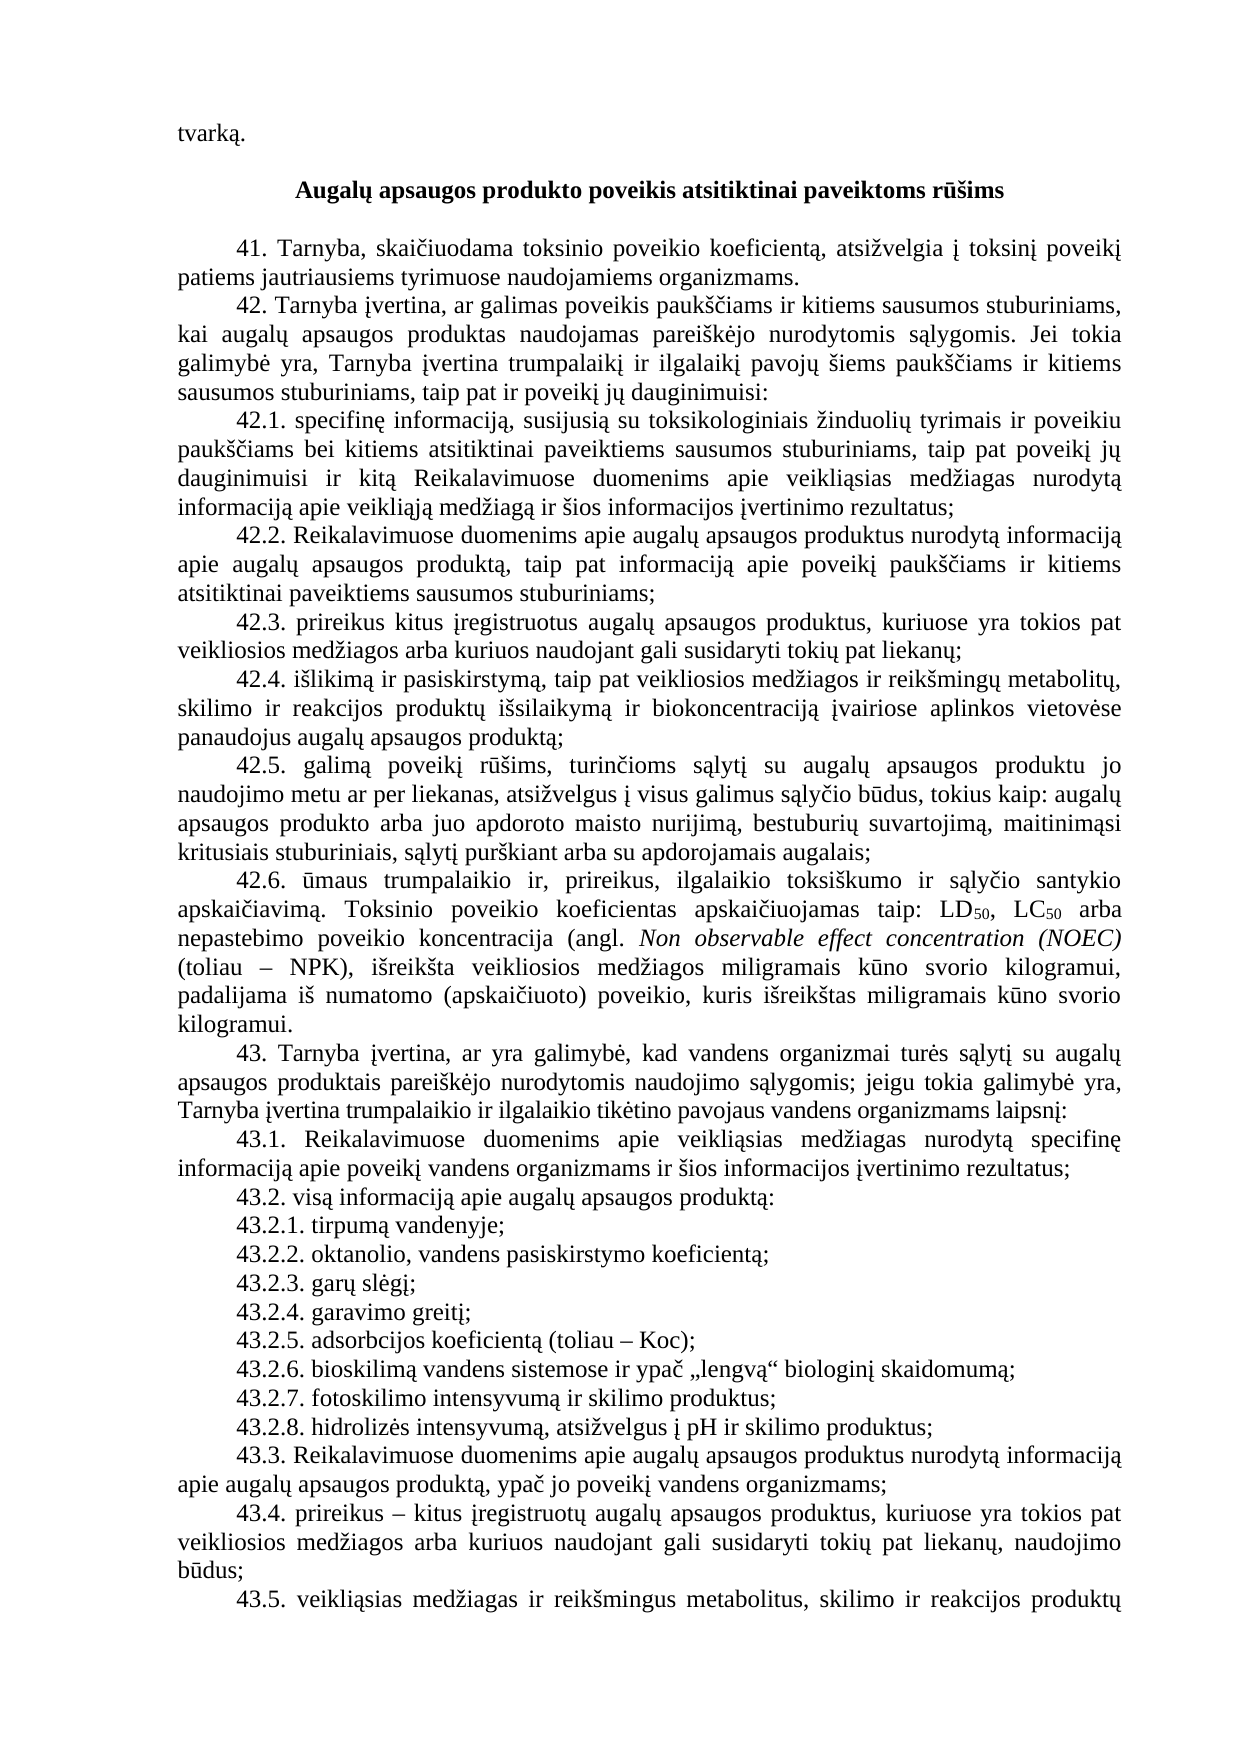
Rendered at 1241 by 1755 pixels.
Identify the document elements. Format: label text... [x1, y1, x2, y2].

text 43.2.4. garavimo greitį; [177, 1297, 1122, 1326]
text tvarką. [177, 118, 1122, 147]
text 42.4. išlikimą ir pasiskirstymą, taip pat veikliosios medžiagos ir reikšmingų metabolitų, skilimo ir reakcijos produktų išsilaikymą ir biokoncentraciją įvairiose aplinkos vietovėse panaudojus augalų apsaugos produktą; [177, 664, 1122, 751]
text 43.4. prireikus – kitus įregistruotų augalų apsaugos produktus, kuriuose yra tokios pat veikliosios medžiagos arba kuriuos naudojant gali susidaryti tokių pat liekanų, naudojimo būdus; [177, 1498, 1122, 1584]
text 42.2. Reikalavimuose duomenims apie augalų apsaugos produktus nurodytą informaciją apie augalų apsaugos produktą, taip pat informaciją apie poveikį paukščiams ir kitiems atsitiktinai paveiktiems sausumos stuburiniams; [177, 521, 1122, 607]
text 42.5. galimą poveikį rūšims, turinčioms sąlytį su augalų apsaugos produktu jo naudojimo metu ar per liekanas, atsižvelgus į visus galimus sąlyčio būdus, tokius kaip: augalų apsaugos produkto arba juo apdoroto maisto nurijimą, bestuburių suvartojimą, maitinimąsi kritusiais stuburiniais, sąlytį purškiant arba su apdorojamais augalais; [177, 751, 1122, 866]
text 41. Tarnyba, skaičiuodama toksinio poveikio koeficientą, atsižvelgia į toksinį poveikį patiems jautriausiems tyrimuose naudojamiems organizmams. [177, 233, 1122, 291]
text 43.2.7. fotoskilimo intensyvumą ir skilimo produktus; [177, 1383, 1122, 1412]
text Augalų apsaugos produkto poveikis atsitiktinai paveiktoms rūšims [177, 176, 1122, 204]
text 43.2.3. garų slėgį; [177, 1268, 1122, 1297]
text 43.2. visą informaciją apie augalų apsaugos produktą: [177, 1182, 1122, 1211]
text 43. Tarnyba įvertina, ar yra galimybė, kad vandens organizmai turės sąlytį su augalų apsaugos produktais pareiškėjo nurodytomis naudojimo sąlygomis; jeigu tokia galimybė yra, Tarnyba įvertina trumpalaikio ir ilgalaikio tikėtino pavojaus vandens organizmams laipsnį: [177, 1038, 1122, 1124]
text 43.2.2. oktanolio, vandens pasiskirstymo koeficientą; [177, 1239, 1122, 1268]
text 42.3. prireikus kitus įregistruotus augalų apsaugos produktus, kuriuose yra tokios pat veikliosios medžiagos arba kuriuos naudojant gali susidaryti tokių pat liekanų; [177, 607, 1122, 664]
text 42.1. specifinę informaciją, susijusią su toksikologiniais žinduolių tyrimais ir poveikiu paukščiams bei kitiems atsitiktinai paveiktiems sausumos stuburiniams, taip pat poveikį jų dauginimuisi ir kitą Reikalavimuose duomenims apie veikliąsias medžiagas nurodytą informaciją apie veikliąją medžiagą ir šios informacijos įvertinimo rezultatus; [177, 406, 1122, 521]
text 43.3. Reikalavimuose duomenims apie augalų apsaugos produktus nurodytą informaciją apie augalų apsaugos produktą, ypač jo poveikį vandens organizmams; [177, 1441, 1122, 1498]
text 43.2.8. hidrolizės intensyvumą, atsižvelgus į pH ir skilimo produktus; [177, 1412, 1122, 1441]
text 43.2.6. bioskilimą vandens sistemose ir ypač „lengvą“ biologinį skaidomumą; [177, 1354, 1122, 1383]
text 43.5. veikliąsias medžiagas ir reikšmingus metabolitus, skilimo ir reakcijos produktų [177, 1584, 1122, 1613]
text 43.1. Reikalavimuose duomenims apie veikliąsias medžiagas nurodytą specifinę informaciją apie poveikį vandens organizmams ir šios informacijos įvertinimo rezultatus; [177, 1124, 1122, 1182]
text 42. Tarnyba įvertina, ar galimas poveikis paukščiams ir kitiems sausumos stuburiniams, kai augalų apsaugos produktas naudojamas pareiškėjo nurodytomis sąlygomis. Jei tokia galimybė yra, Tarnyba įvertina trumpalaikį ir ilgalaikį pavojų šiems paukščiams ir kitiems sausumos stuburiniams, taip pat ir poveikį jų dauginimuisi: [177, 291, 1122, 406]
text 43.2.5. adsorbcijos koeficientą (toliau – Koc); [177, 1326, 1122, 1354]
text 43.2.1. tirpumą vandenyje; [177, 1211, 1122, 1239]
text 42.6. ūmaus trumpalaikio ir, prireikus, ilgalaikio toksiškumo ir sąlyčio santykio apskaičiavimą. Toksinio poveikio koeficientas apskaičiuojamas taip: LD50, LC50 arba nepastebimo poveikio koncentracija (angl. Non observable effect concentration (NOEC) (toliau – NPK), išreikšta veikliosios medžiagos miligramais kūno svorio kilogramui, padalijama iš numatomo (apskaičiuoto) poveikio, kuris išreikštas miligramais kūno svorio kilogramui. [177, 866, 1122, 1038]
